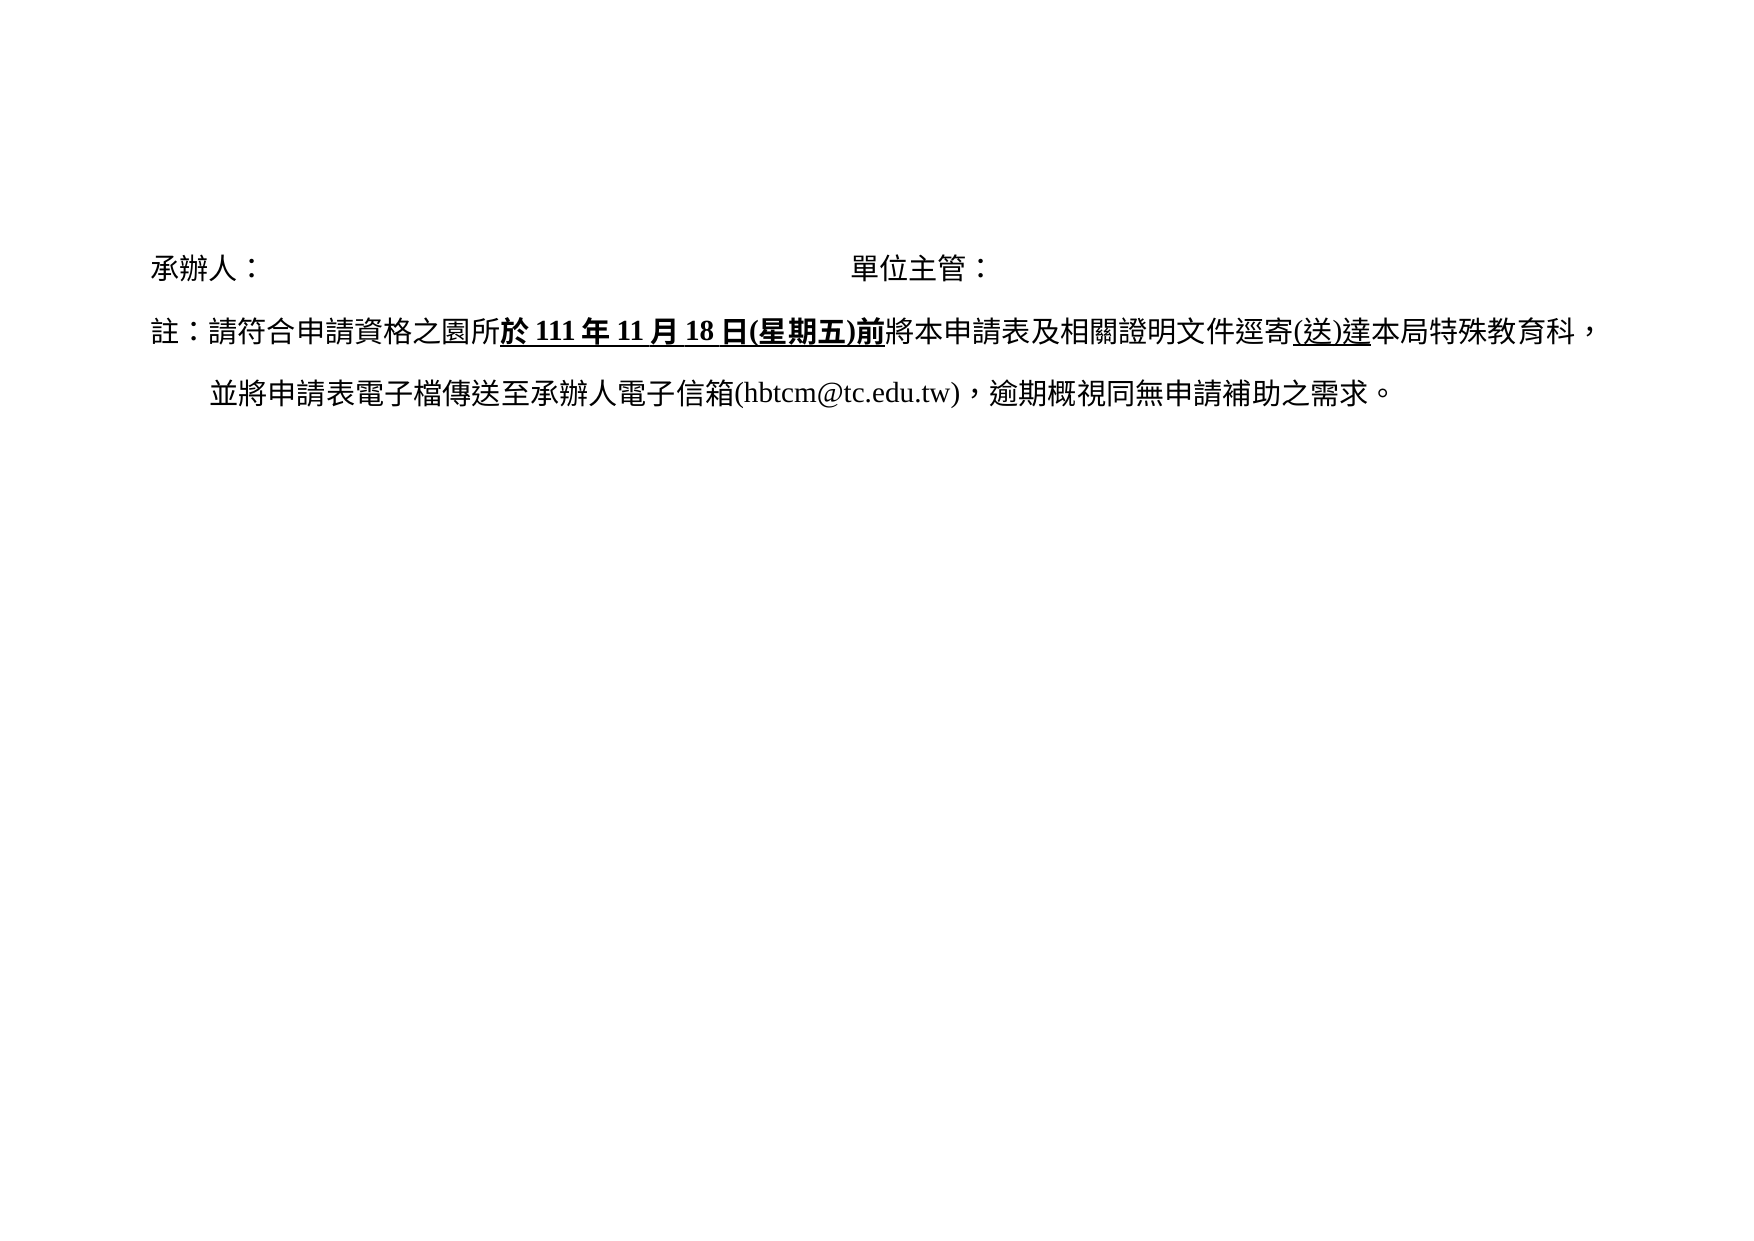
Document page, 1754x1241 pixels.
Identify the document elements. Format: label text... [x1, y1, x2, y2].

text 註：請符合申請資格之園所於111年11月18日(星期五)前將本申請表及相關證明文件逕寄(送)達本局特殊教育科，並將申請表電子檔傳送至承辦人電子信箱(hbtcm@tc.edu.tw)，逾期概視同無申請補助之需求。 [150, 288, 1604, 413]
text 承辦人： 單位主管： [150, 225, 1604, 288]
